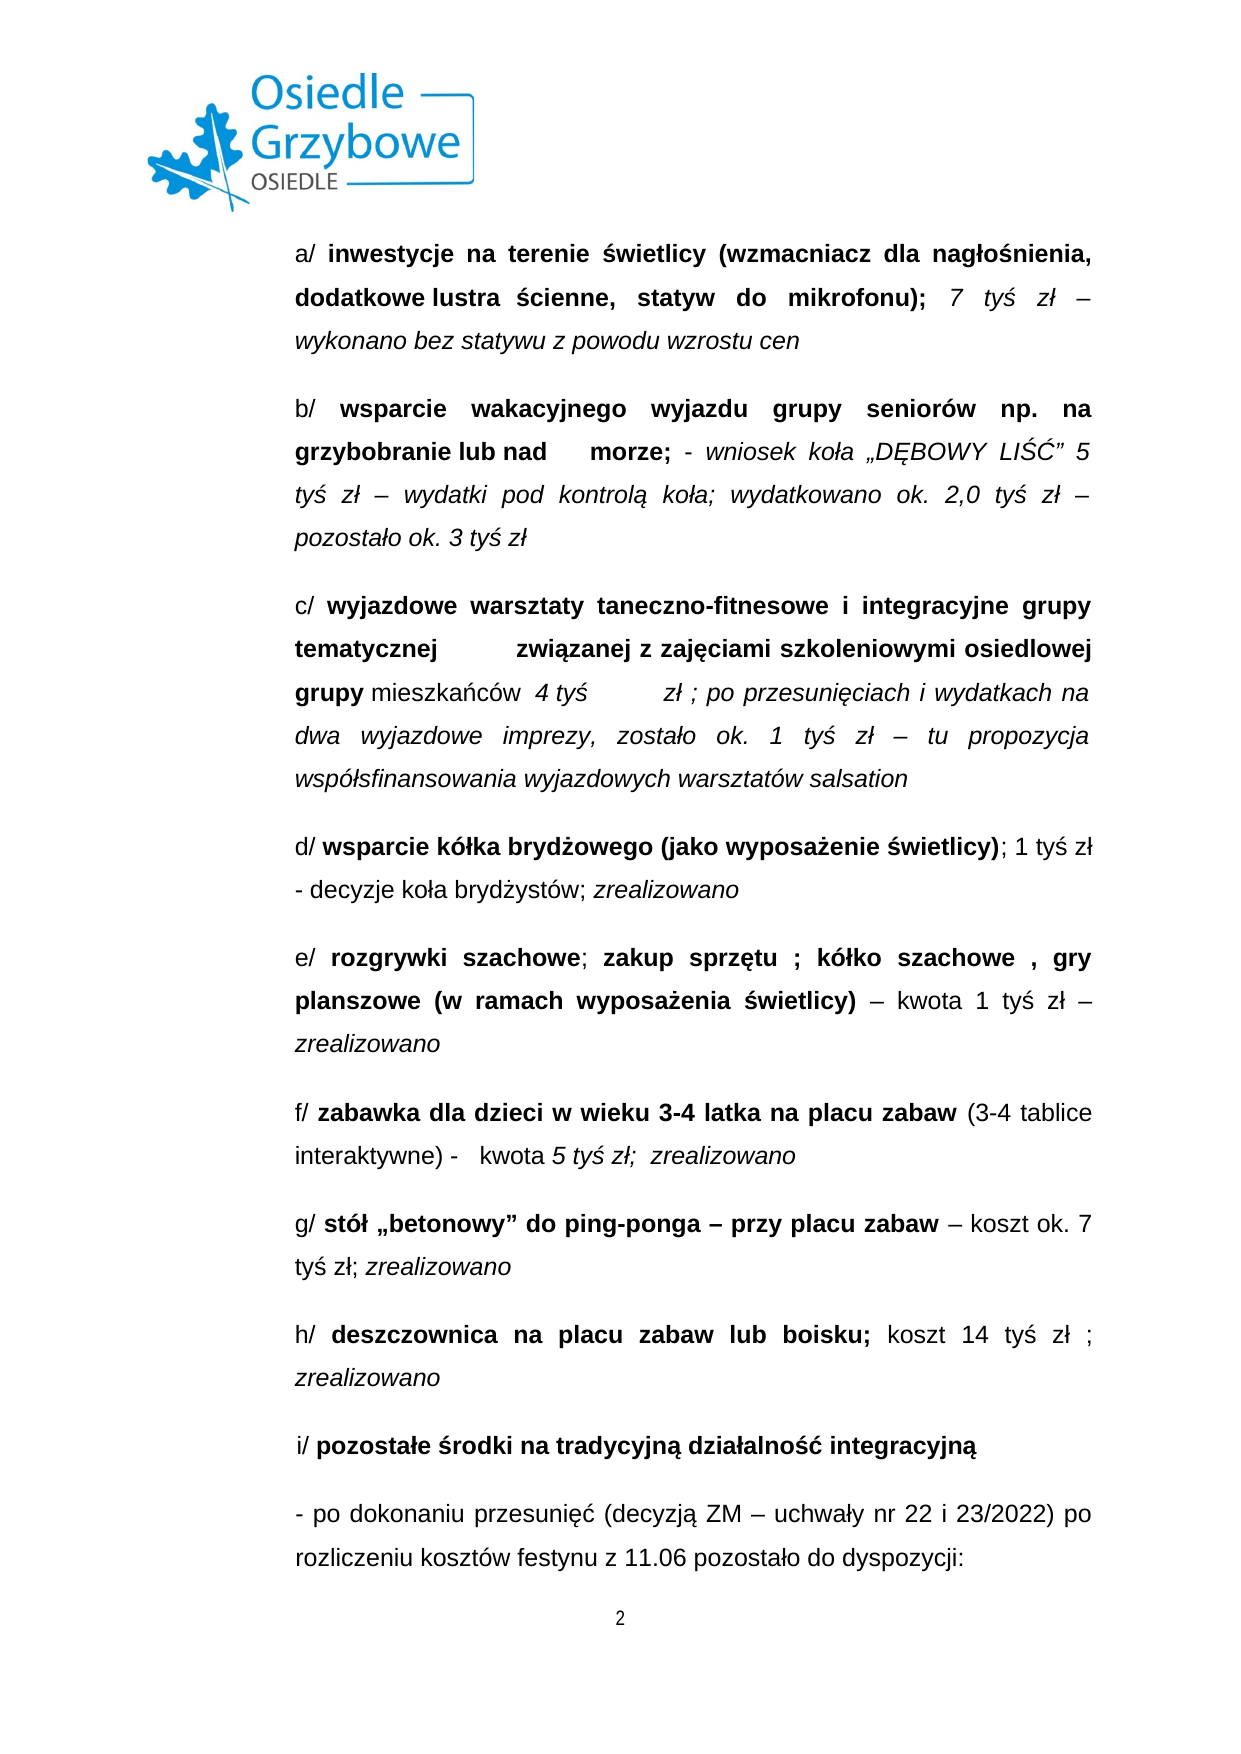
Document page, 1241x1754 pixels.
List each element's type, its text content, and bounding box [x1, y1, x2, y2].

list d/ wsparcie kółka brydżowego (jako wyposażenie świetlicy); 1 tyś zł - decyzje koła brydżystów; zrealizowano [294, 832, 1093, 904]
list - po dokonaniu przesunięć (decyzją ZM – uchwały nr 22 i 23/2022) po rozliczeniu kosztów festynu z 11.06 pozostało do dyspozycji: [295, 1499, 1093, 1571]
list g/ stół „betonowy” do ping-ponga – przy placu zabaw – koszt ok. 7 tyś zł; zrealizowano [294, 1209, 1093, 1281]
list e/ rozgrywki szachowe; zakup sprzętu ; kółko szachowe , gry planszowe (w ramach wyposażenia świetlicy) – kwota 1 tyś zł – zrealizowano [294, 943, 1093, 1058]
list b/ wsparcie wakacyjnego wyjazdu grupy seniorów np. na grzybobranie lub nad morze; - wniosek koła „DĘBOWY LIŚĆ” 5 tyś zł – wydatki pod kontrolą koła; wydatkowano ok. 2,0 tyś zł – pozostało ok. 3 tyś zł [294, 394, 1093, 552]
list i/ pozostałe środki na tradycyjną działalność integracyjną [223, 1431, 1093, 1460]
list a/ inwestycje na terenie świetlicy (wzmacniacz dla nagłośnienia, dodatkowe lustra ścienne, statyw do mikrofonu); 7 tyś zł – wykonano bez statywu z powodu wzrostu cen [294, 239, 1093, 354]
list c/ wyjazdowe warsztaty taneczno-fitnesowe i integracyjne grupy tematycznej związanej z zajęciami szkoleniowymi osiedlowej grupy mieszkańców 4 tyś zł ; po przesunięciach i wydatkach na dwa wyjazdowe imprezy, zostało ok. 1 tyś zł – tu propozycja współsfinansowania wyjazdowych warsztatów salsation [294, 591, 1093, 793]
list f/ zabawka dla dzieci w wieku 3-4 latka na placu zabaw (3-4 tablice interaktywne) - kwota 5 tyś zł; zrealizowano [294, 1098, 1093, 1169]
list h/ deszczownica na placu zabaw lub boisku; koszt 14 tyś zł ; zrealizowano [294, 1320, 1093, 1392]
